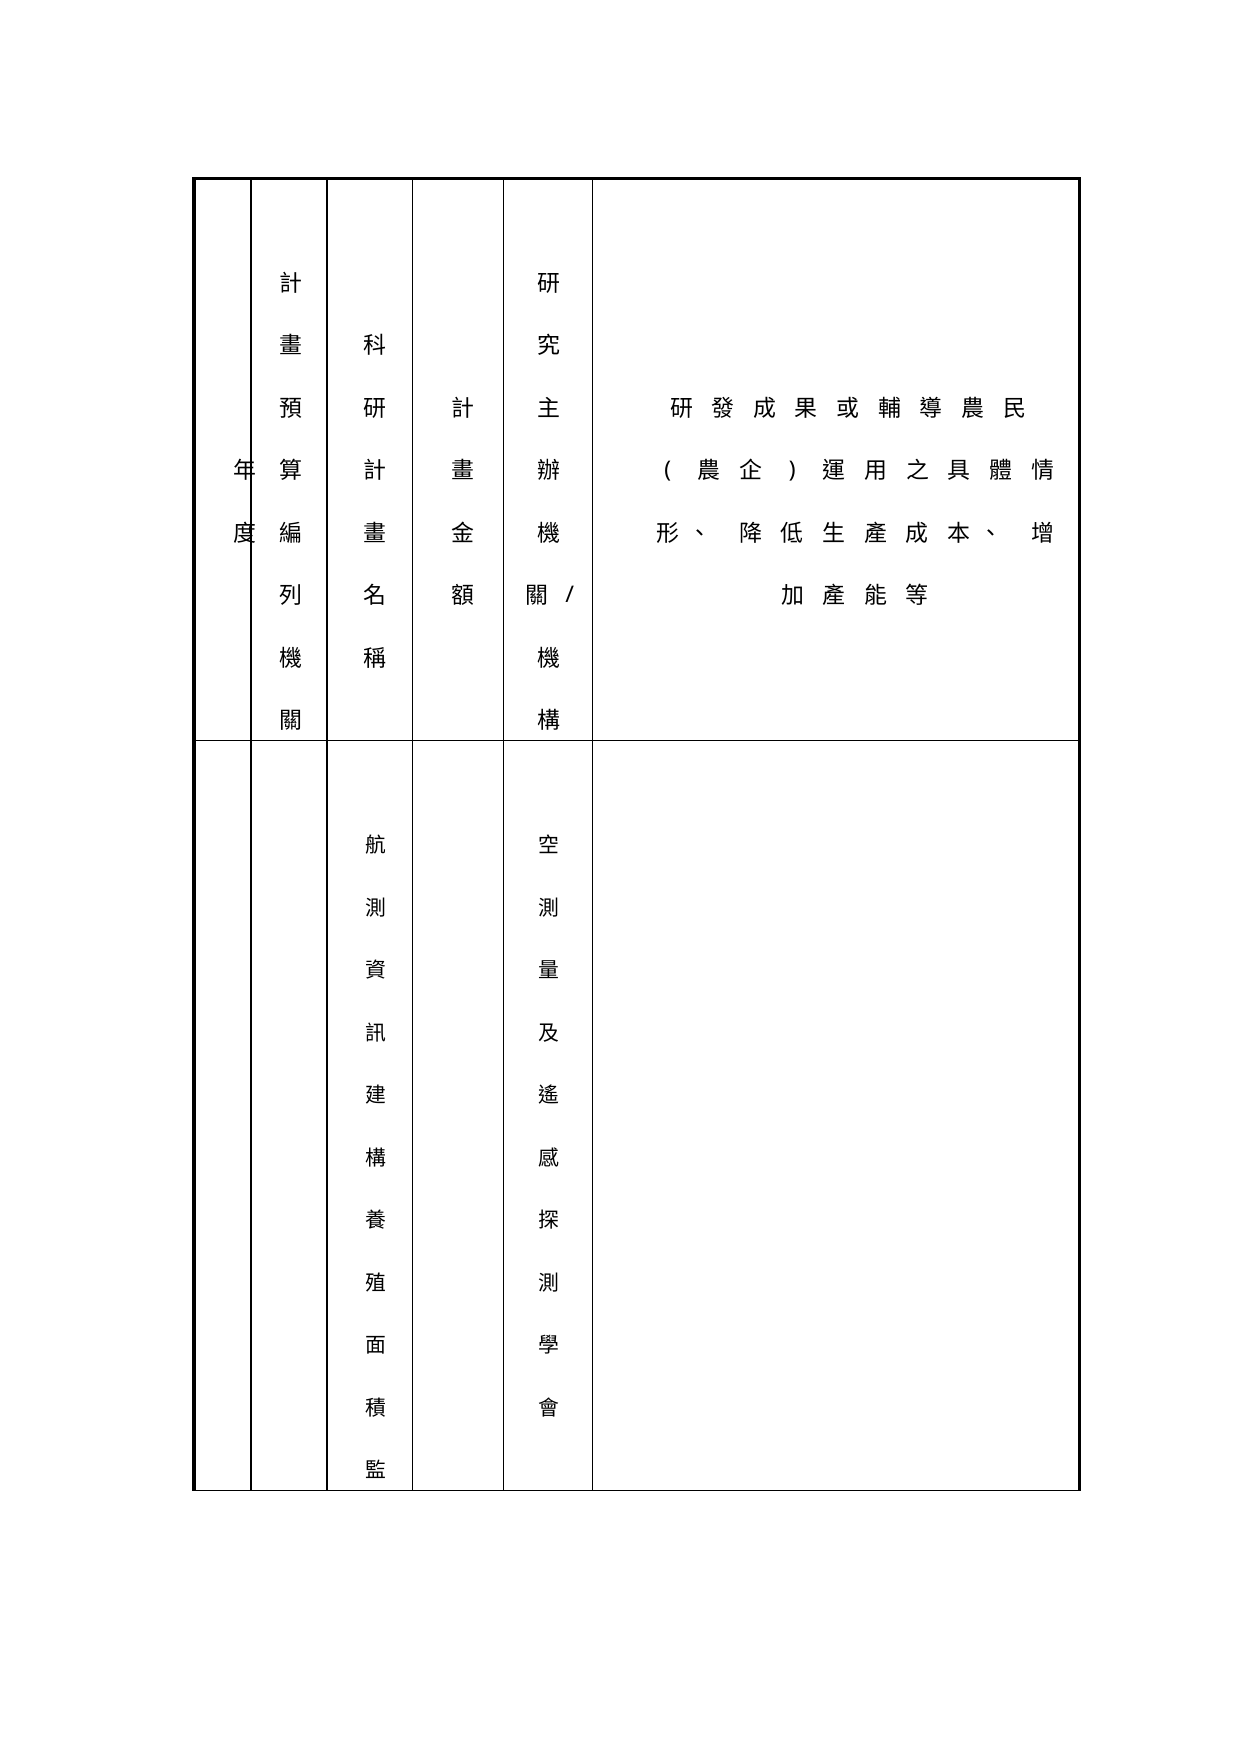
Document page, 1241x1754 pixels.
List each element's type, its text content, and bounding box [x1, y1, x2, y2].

table_cell [196, 741, 250, 1490]
table_header 研究主辦機關/機構 [504, 180, 592, 740]
table_cell 空測量及遙感探測學會 [504, 741, 592, 1490]
table_header 研發成果或輔導農民(農企)運用之具體情形、降低生產成本、增加產能等 [593, 180, 1078, 740]
table_cell [593, 741, 1078, 1490]
table_cell 航測資訊建構養殖面積監 [328, 741, 412, 1490]
table_cell [252, 741, 326, 1490]
table_header 計畫預算編列機關 [252, 180, 326, 740]
table_header 科研計畫名稱 [328, 180, 412, 740]
table_header 年度 [196, 180, 250, 740]
table_header 計畫 金額 [413, 180, 503, 740]
table_cell [413, 741, 503, 1490]
